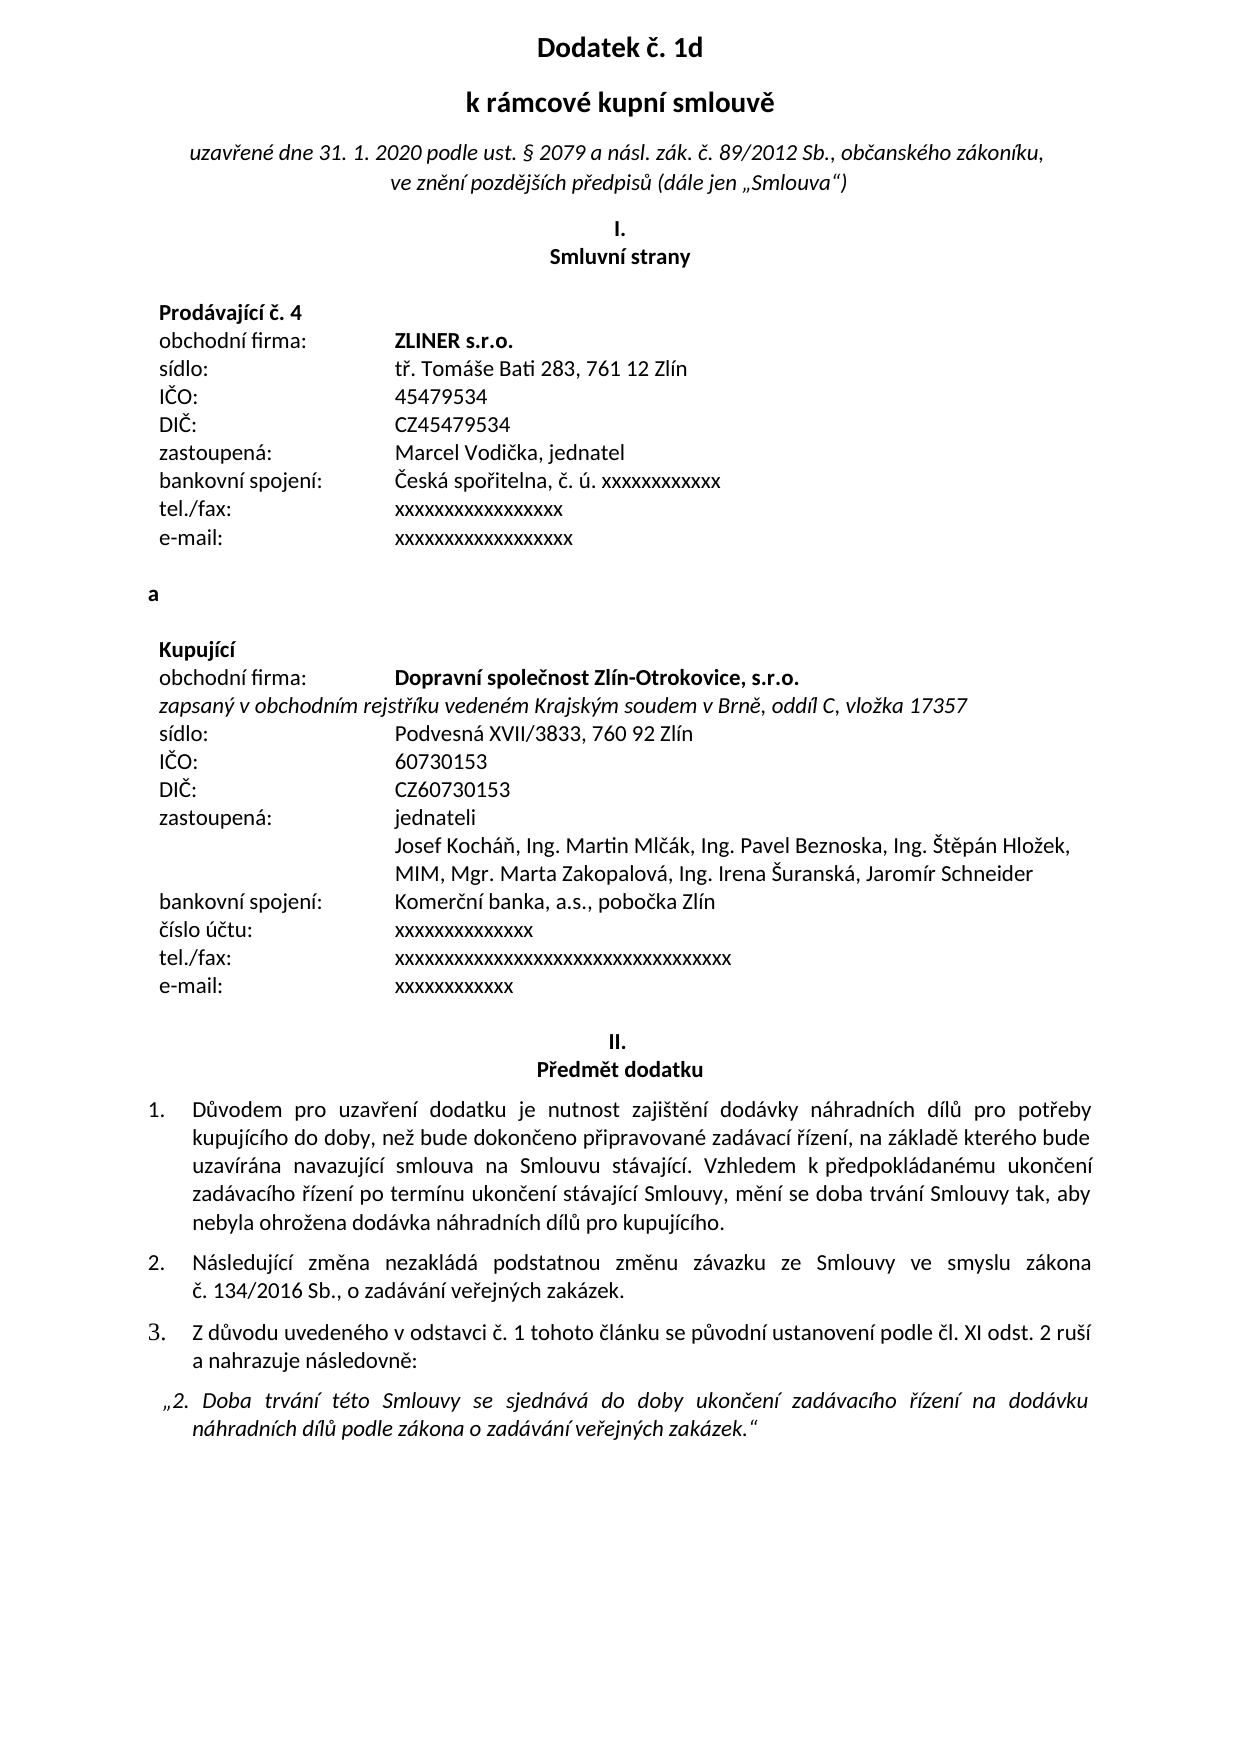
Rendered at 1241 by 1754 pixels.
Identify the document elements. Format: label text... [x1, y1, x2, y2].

list Důvodem pro uzavření dodatku je nutnost zajištění dodávky náhradních dílů pro potřeby kupujícího do doby, než bude dokončeno připravované zadávací řízení, na základě kterého bude uzavírána navazující smlouva na Smlouvu stávající. Vzhledem k předpokládanému ukončení zadávacího řízení po termínu ukončení stávající Smlouvy, mění se doba trvání Smlouvy tak, aby nebyla ohrožena dodávka náhradních dílů pro kupujícího. [148, 1096, 1093, 1236]
table_cell e-mail: [148, 523, 383, 551]
table_cell Česká spořitelna, č. ú. xxxxxxxxxxxx [383, 467, 1092, 494]
text Smluvní strany [148, 242, 1093, 270]
table_cell Komerční banka, a.s., pobočka Zlín [383, 887, 1092, 915]
table_cell bankovní spojení: [148, 467, 383, 494]
table_cell 45479534 [383, 383, 1092, 411]
list Následující změna nezakládá podstatnou změnu závazku ze Smlouvy ve smyslu zákona č. 134/2016 Sb., o zadávání veřejných zakázek. [148, 1248, 1093, 1304]
table_cell xxxxxxxxxxxxxx [383, 915, 1092, 943]
table_cell Dopravní společnost Zlín-Otrokovice, s.r.o. [383, 663, 1092, 691]
text Předmět dodatku [148, 1055, 1093, 1083]
table_cell 60730153 [383, 747, 1092, 775]
table_cell Podvesná XVII/3833, 760 92 Zlín [383, 719, 1092, 747]
table_cell Marcel Vodička, jednatel [383, 439, 1092, 467]
table_cell obchodní firma: [148, 326, 383, 354]
table_cell CZ60730153 [383, 775, 1092, 803]
table_header [383, 299, 1092, 326]
table_cell IČO: [148, 383, 383, 411]
text a [148, 579, 1093, 607]
text „2. Doba trvání této Smlouvy se sjednává do doby ukončení zadávacího řízení na dodávku náhradních dílů podle zákona o zadávání veřejných zakázek.“ [162, 1386, 1093, 1442]
table_cell CZ45479534 [383, 411, 1092, 438]
table_cell DIČ: [148, 775, 383, 803]
text uzavřené dne 31. 1. 2020 podle ust. § 2079 a násl. zák. č. 89/2012 Sb., občanského zákoníku, ve znění pozdějších předpisů (dále jen „Smlouva“) [148, 138, 1093, 196]
table_cell DIČ: [148, 411, 383, 438]
table_cell IČO: [148, 747, 383, 775]
table_header Kupující [148, 635, 383, 663]
text II. [148, 1027, 1093, 1055]
table_cell sídlo: [148, 355, 383, 382]
table_cell sídlo: [148, 719, 383, 747]
table_cell zastoupená: [148, 439, 383, 467]
text Dodatek č. 1d [148, 29, 1093, 65]
table_cell číslo účtu: [148, 915, 383, 943]
table_cell zapsaný v obchodním rejstříku vedeném Krajským soudem v Brně, oddíl C, vložka 17357 [148, 691, 1092, 719]
table_cell obchodní firma: [148, 663, 383, 691]
table_cell xxxxxxxxxxxx [383, 971, 1092, 999]
table_header Prodávající č. 4 [148, 299, 383, 326]
table_cell e-mail: [148, 971, 383, 999]
table_cell ZLINER s.r.o. [383, 326, 1092, 354]
table_cell jednateli Josef Kocháň, Ing. Martin Mlčák, Ing. Pavel Beznoska, Ing. Štěpán Hložek, MIM, Mgr. Marta Zakopalová, Ing. Irena Šuranská, Jaromír Schneider [383, 803, 1092, 887]
table_header [383, 635, 1092, 663]
table_cell xxxxxxxxxxxxxxxxxxxxxxxxxxxxxxxxxx [383, 943, 1092, 971]
table_cell tř. Tomáše Bati 283, 761 12 Zlín [383, 355, 1092, 382]
text k rámcové kupní smlouvě [148, 84, 1093, 119]
table_cell zastoupená: [148, 803, 383, 887]
list Z důvodu uvedeného v odstavci č. 1 tohoto článku se původní ustanovení podle čl. XI odst. 2 ruší a nahrazuje následovně: [148, 1317, 1093, 1374]
table_cell tel./fax: [148, 943, 383, 971]
table_cell bankovní spojení: [148, 887, 383, 915]
table_cell xxxxxxxxxxxxxxxxx [383, 495, 1092, 523]
table_cell xxxxxxxxxxxxxxxxxx [383, 523, 1092, 551]
text I. [148, 214, 1093, 242]
table_cell tel./fax: [148, 495, 383, 523]
